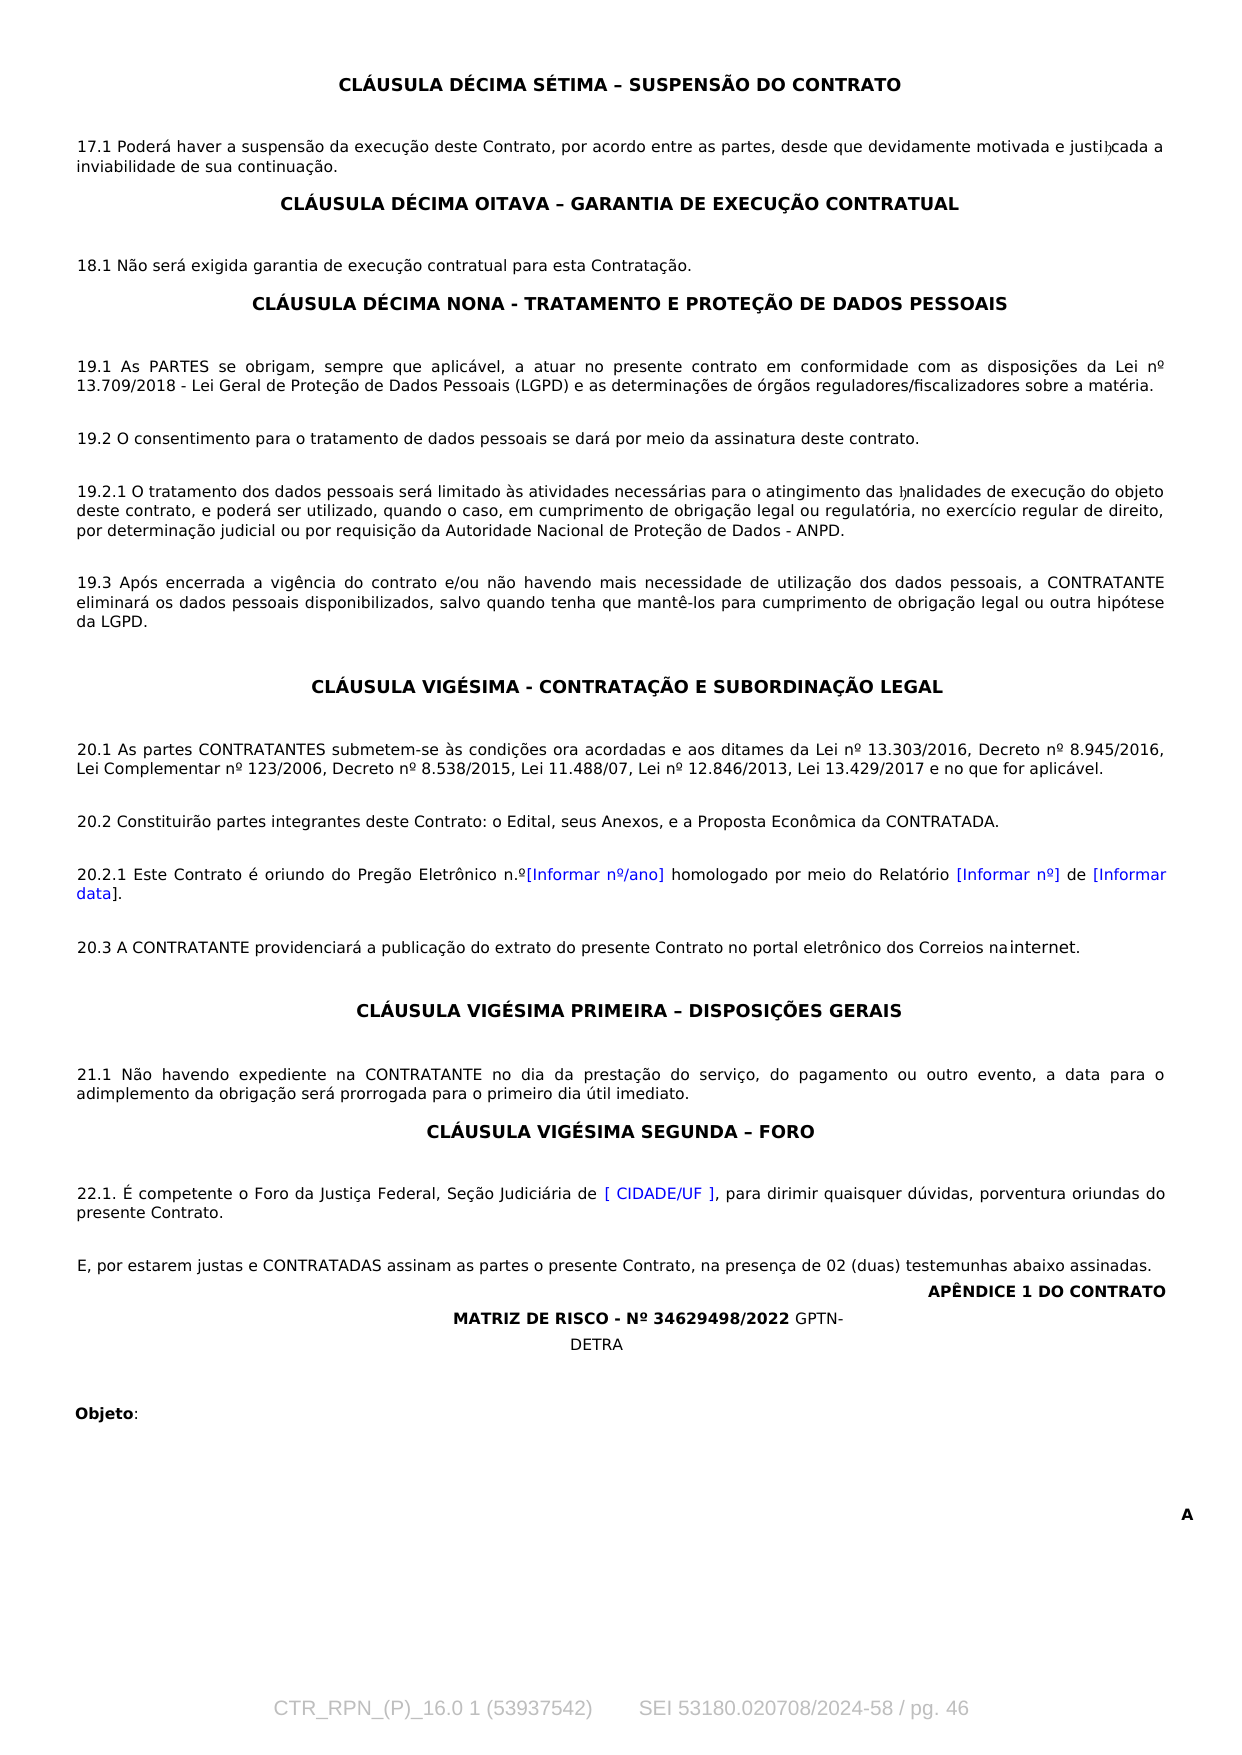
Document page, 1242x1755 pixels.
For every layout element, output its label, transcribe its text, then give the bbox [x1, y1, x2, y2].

text 18.1 Não será exigida garantia de execução contratual para esta Contratação. [76, 257, 1166, 275]
text CLÁUSULA DÉCIMA OITAVA – GARANTIA DE EXECUÇÃO CONTRATUAL [70, 194, 1170, 215]
subtitle CLÁUSULA VIGÉSIMA - CONTRATAÇÃO E SUBORDINAÇÃO LEGAL [311, 677, 1193, 697]
text 21.1 Não havendo expediente na CONTRATANTE no dia da prestação do serviço, do pagamento ou outro evento, a data para o adimplemento da obrigação será prorrogada para o primeiro dia útil imediato. [76, 1066, 1166, 1103]
text E, por estarem justas e CONTRATADAS assinam as partes o presente Contrato, na presença de 02 (duas) testemunhas abaixo assinadas. [76, 1257, 1166, 1275]
text APÊNDICE 1 DO CONTRATO [70, 1283, 1166, 1301]
subtitle CLÁUSULA DÉCIMA NONA - TRATAMENTO E PROTEÇÃO DE DADOS PESSOAIS [252, 294, 1193, 314]
text A [70, 1506, 1193, 1524]
subtitle CLÁUSULA VIGÉSIMA PRIMEIRA – DISPOSIÇÕES GERAIS [356, 1001, 1193, 1022]
text MATRIZ DE RISCO - Nº 34629498/2022 GPTN-DETRA [453, 1310, 891, 1354]
text 19.2 O consentimento para o tratamento de dados pessoais se dará por meio da assinatura deste contrato. [76, 430, 1166, 448]
text 20.1 As partes CONTRATANTES submetem-se às condições ora acordadas e aos ditames da Lei nº 13.303/2016, Decreto nº 8.945/2016, Lei Complementar nº 123/2006, Decreto nº 8.538/2015, Lei 11.488/07, Lei nº 12.846/2013, Lei 13.429/2017 e no que for aplicável. [76, 741, 1166, 778]
text 20.2.1 Este Contrato é oriundo do Pregão Eletrônico n.º[Informar nº/ano] homologado por meio do Relatório [Informar nº] de [Informar data]. [76, 866, 1166, 903]
subtitle CLÁUSULA DÉCIMA SÉTIMA – SUSPENSÃO DO CONTRATO [70, 75, 1170, 96]
text 20.3 A CONTRATANTE providenciará a publicação do extrato do presente Contrato no portal eletrônico dos Correios nainternet. [76, 938, 1166, 957]
text 19.1 As PARTES se obrigam, sempre que aplicável, a atuar no presente contrato em conformidade com as disposições da Lei nº 13.709/2018 - Lei Geral de Proteção de Dados Pessoais (LGPD) e as determinações de órgãos reguladores/fiscalizadores sobre a matéria. [76, 358, 1166, 396]
text 22.1. É competente o Foro da Justiça Federal, Seção Judiciária de [ CIDADE/UF ], para dirimir quaisquer dúvidas, porventura oriundas do presente Contrato. [76, 1185, 1166, 1222]
text 17.1 Poderá haver a suspensão da execução deste Contrato, por acordo entre as partes, desde que devidamente motivada e justicada a inviabilidade de sua continuação. [76, 138, 1166, 176]
text Objeto: [75, 1405, 1193, 1423]
text 19.3 Após encerrada a vigência do contrato e/ou não havendo mais necessidade de utilização dos dados pessoais, a CONTRATANTE eliminará os dados pessoais disponibilizados, salvo quando tenha que mantê-los para cumprimento de obrigação legal ou outra hipótese da LGPD. [76, 574, 1166, 632]
text 20.2 Constituirão partes integrantes deste Contrato: o Edital, seus Anexos, e a Proposta Econômica da CONTRATADA. [76, 813, 1166, 831]
text 19.2.1 O tratamento dos dados pessoais será limitado às atividades necessárias para o atingimento das nalidades de execução do objeto deste contrato, e poderá ser utilizado, quando o caso, em cumprimento de obrigação legal ou regulatória, no exercício regular de direito, por determinação judicial ou por requisição da Autoridade Nacional de Proteção de Dados - ANPD. [76, 483, 1166, 540]
subtitle CLÁUSULA VIGÉSIMA SEGUNDA – FORO [70, 1122, 1171, 1142]
